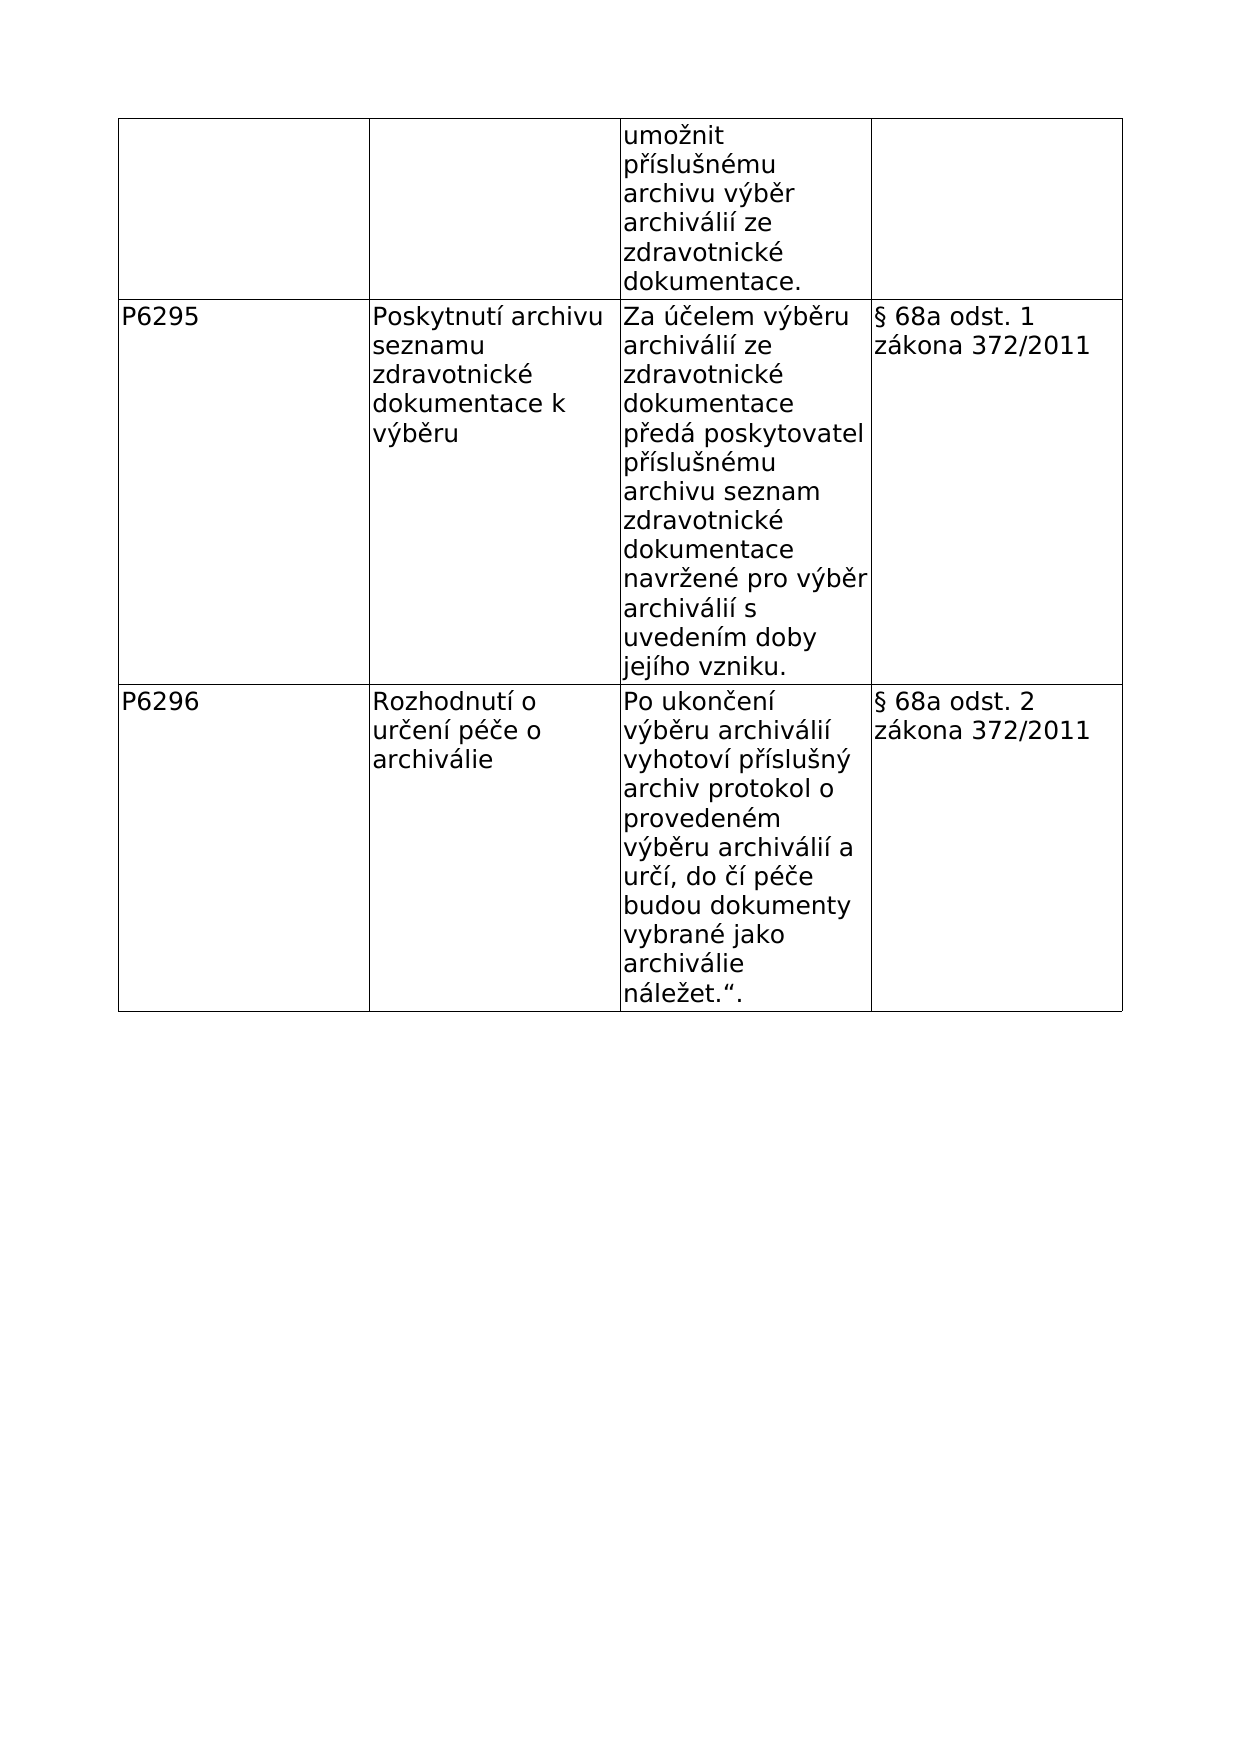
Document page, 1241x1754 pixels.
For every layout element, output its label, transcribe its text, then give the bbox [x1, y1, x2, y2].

table_cell Za účelem výběru archiválií ze zdravotnické dokumentace předá poskytovatel příslušnému archivu seznam zdravotnické dokumentace navržené pro výběr archiválií s uvedením doby jejího vzniku. [621, 300, 871, 684]
table_cell § 68a odst. 1 zákona 372/2011 [872, 300, 1122, 684]
table_cell P6295 [119, 300, 369, 684]
table_cell [370, 119, 620, 299]
table_cell [872, 119, 1122, 299]
table_cell [119, 119, 369, 299]
table_cell Rozhodnutí o určení péče o archiválie [370, 685, 620, 1011]
table_cell Po ukončení výběru archiválií vyhotoví příslušný archiv protokol o provedeném výběru archiválií a určí, do čí péče budou dokumenty vybrané jako archiválie náležet.“. [621, 685, 871, 1011]
table_cell § 68a odst. 2 zákona 372/2011 [872, 685, 1122, 1011]
table_cell P6296 [119, 685, 369, 1011]
table_cell Poskytnutí archivu seznamu zdravotnické dokumentace k výběru [370, 300, 620, 684]
table_cell umožnit příslušnému archivu výběr archiválií ze zdravotnické dokumentace. [621, 119, 871, 299]
